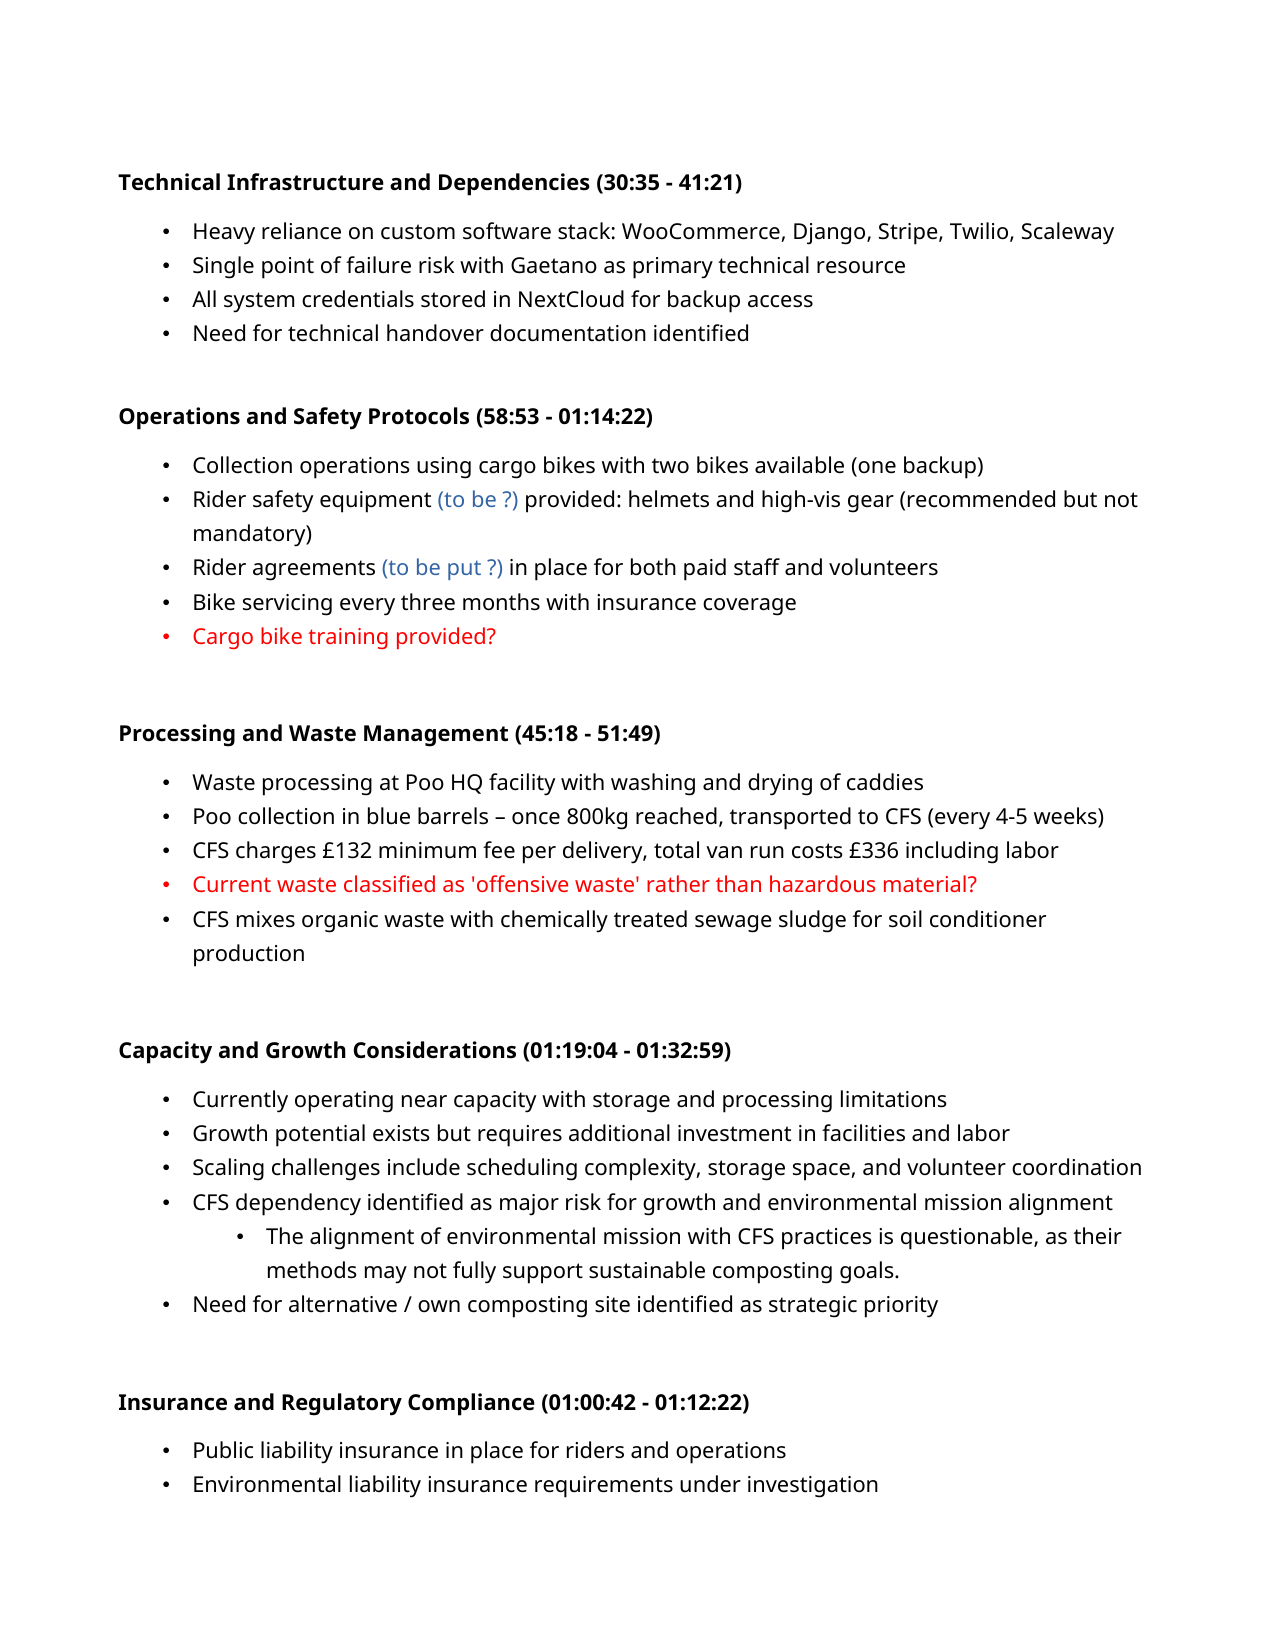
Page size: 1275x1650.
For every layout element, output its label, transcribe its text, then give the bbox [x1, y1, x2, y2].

list Cargo bike training provided? [162, 621, 1157, 650]
list Need for technical handover documentation identified [162, 318, 1157, 348]
list Public liability insurance in place for riders and operations [162, 1435, 1157, 1465]
text Capacity and Growth Considerations (01:19:04 - 01:32:59) [118, 1035, 1157, 1065]
text Insurance and Regulatory Compliance (01:00:42 - 01:12:22) [118, 1386, 1157, 1416]
list Currently operating near capacity with storage and processing limitations [162, 1084, 1157, 1114]
list Rider agreements (to be put ?) in place for both paid staff and volunteers [162, 552, 1157, 582]
list Poo collection in blue barrels – once 800kg reached, transported to CFS (every 4-5 weeks) [162, 801, 1157, 831]
list Waste processing at Poo HQ facility with washing and drying of caddies [162, 767, 1157, 797]
list CFS charges £132 minimum fee per delivery, total van run costs £336 including labor [162, 835, 1157, 865]
text Processing and Waste Management (45:18 - 51:49) [118, 718, 1157, 748]
list Single point of failure risk with Gaetano as primary technical resource [162, 250, 1157, 279]
list The alignment of environmental mission with CFS practices is questionable, as their methods may not fully support sustainable composting goals. [236, 1221, 1157, 1284]
list Rider safety equipment (to be ?) provided: helmets and high-vis gear (recommended but not mandatory) [162, 484, 1157, 548]
text Technical Infrastructure and Dependencies (30:35 - 41:21) [118, 167, 1157, 197]
list All system credentials stored in NextCloud for backup access [162, 284, 1157, 314]
list CFS dependency identified as major risk for growth and environmental mission alignment [162, 1186, 1157, 1216]
list Growth potential exists but requires additional investment in facilities and labor [162, 1118, 1157, 1148]
list Need for alternative / own composting site identified as strategic priority [162, 1289, 1157, 1319]
list Collection operations using cargo bikes with two bikes available (one backup) [162, 450, 1157, 479]
text Operations and Safety Protocols (58:53 - 01:14:22) [118, 401, 1157, 431]
list Environmental liability insurance requirements under investigation [162, 1469, 1157, 1499]
list Bike servicing every three months with insurance coverage [162, 586, 1157, 616]
list Heavy reliance on custom software stack: WooCommerce, Django, Stripe, Twilio, Scaleway [162, 216, 1157, 245]
list Current waste classified as 'offensive waste' rather than hazardous material? [162, 869, 1157, 899]
list CFS mixes organic waste with chemically treated sewage sludge for soil conditioner production [162, 903, 1157, 967]
list Scaling challenges include scheduling complexity, storage space, and volunteer coordination [162, 1152, 1157, 1182]
